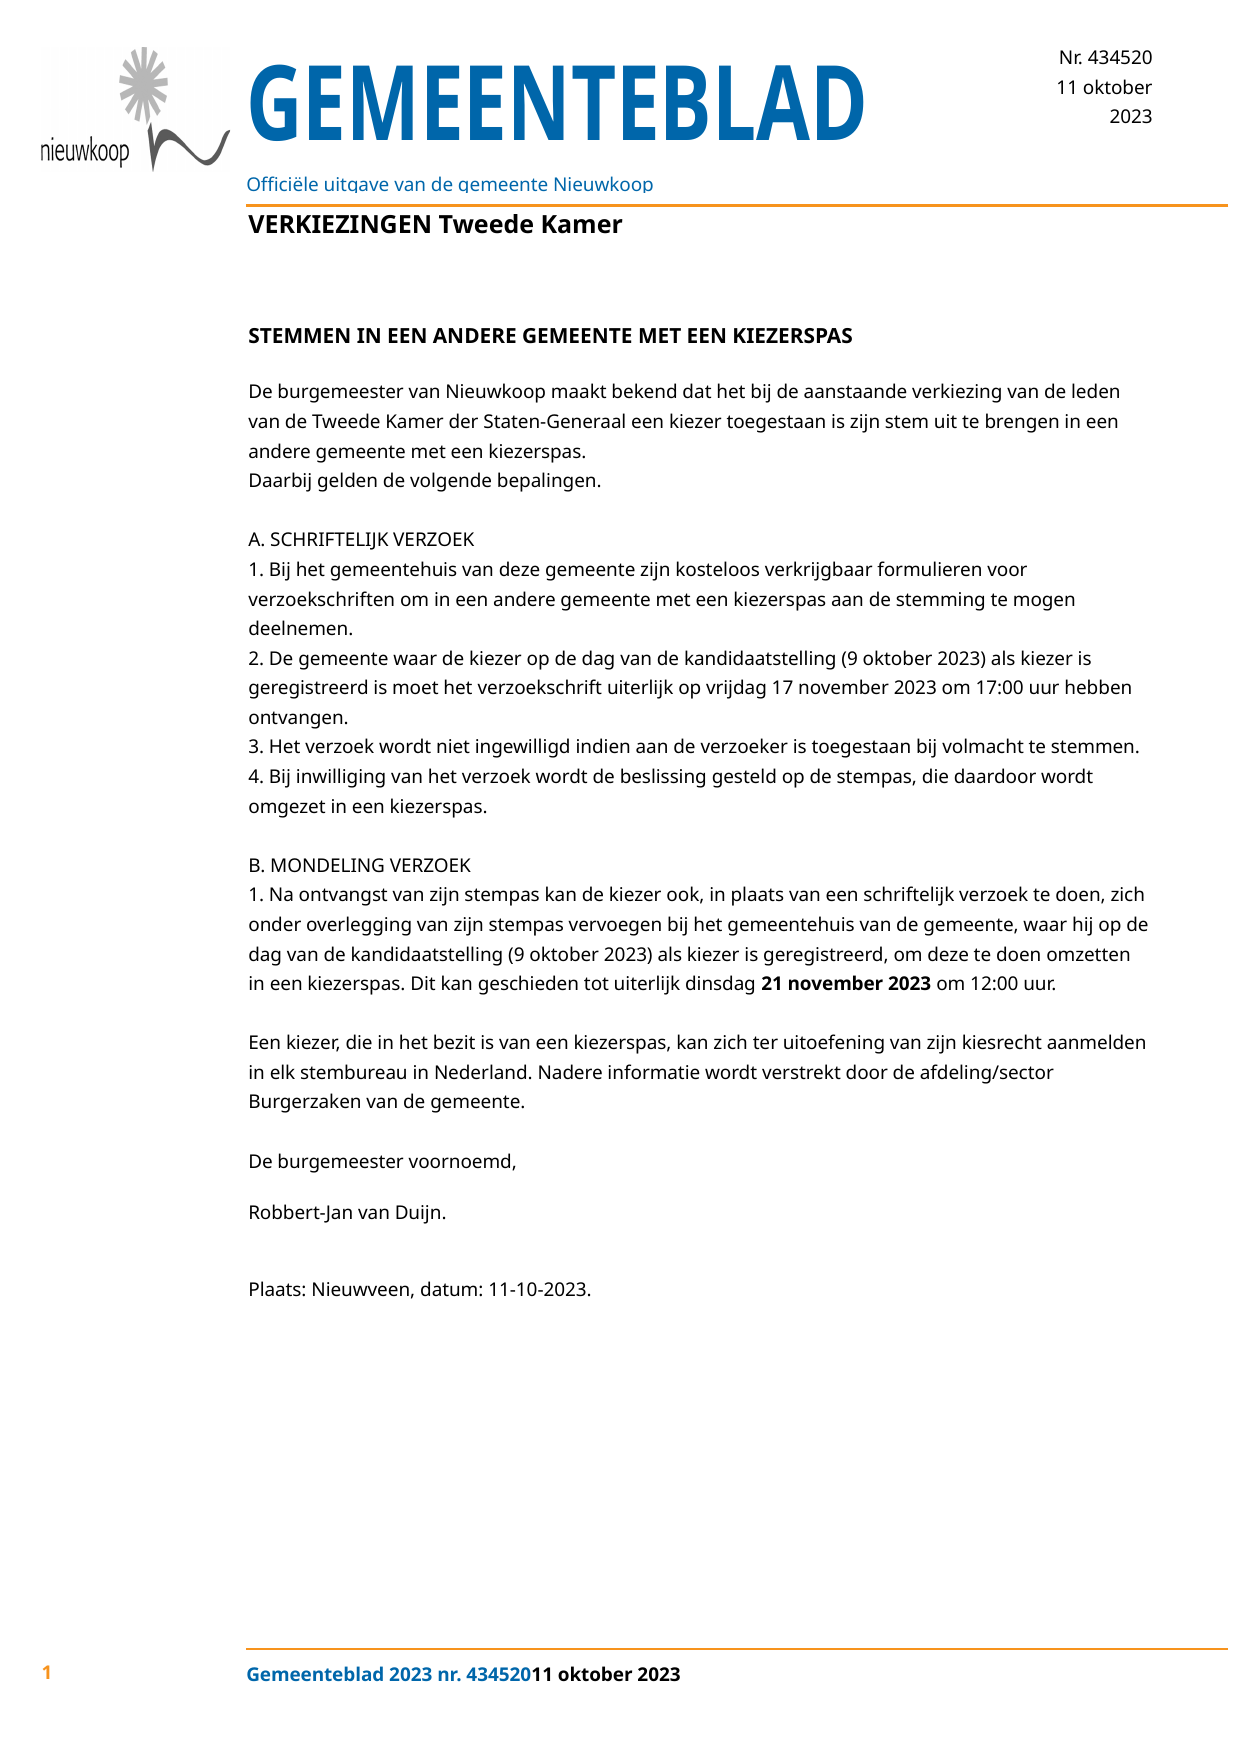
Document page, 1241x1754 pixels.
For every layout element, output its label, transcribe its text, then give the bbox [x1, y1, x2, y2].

text De burgemeester voornoemd, [248, 1148, 1152, 1174]
text 1. Bij het gemeentehuis van deze gemeente zijn kosteloos verkrijgbaar formulieren voor verzoekschriften om in een andere gemeente met een kiezerspas aan de stemming te mogen deelnemen. [248, 556, 1152, 641]
text 1. Na ontvangst van zijn stempas kan de kiezer ook, in plaats van een schriftelijk verzoek te doen, zich onder overlegging van zijn stempas vervoegen bij het gemeentehuis van de gemeente, waar hij op de dag van de kandidaatstelling (9 oktober 2023) als kiezer is geregistreerd, om deze te doen omzetten in een kiezerspas. Dit kan geschieden tot uiterlijk dinsdag 21 november 2023 om 12:00 uur. [248, 882, 1152, 996]
text 3. Het verzoek wordt niet ingewilligd indien aan de verzoeker is toegestaan bij volmacht te stemmen. [248, 734, 1152, 759]
text A. SCHRIFTELIJK VERZOEK [248, 527, 1152, 552]
text 4. Bij inwilliging van het verzoek wordt de beslissing gesteld op de stempas, die daardoor wordt omgezet in een kiezerspas. [248, 763, 1152, 819]
text Daarbij gelden de volgende bepalingen. [248, 467, 1152, 493]
text 2. De gemeente waar de kiezer op de dag van de kandidaatstelling (9 oktober 2023) als kiezer is geregistreerd is moet het verzoekschrift uiterlijk op vrijdag 17 november 2023 om 17:00 uur hebben ontvangen. [248, 645, 1152, 730]
text B. MONDELING VERZOEK [248, 852, 1152, 878]
picture [41, 47, 231, 172]
text Robbert-Jan van Duijn. [248, 1199, 1152, 1225]
text Een kiezer, die in het bezit is van een kiezerspas, kan zich ter uitoefening van zijn kiesrecht aanmelden in elk stembureau in Nederland. Nadere informatie wordt verstrekt door de afdeling/sector Burgerzaken van de gemeente. [248, 1029, 1152, 1114]
text VERKIEZINGEN Tweede Kamer [248, 207, 1152, 241]
text STEMMEN IN EEN ANDERE GEMEENTE MET EEN KIEZERSPAS [248, 321, 1152, 349]
text Plaats: Nieuwveen, datum: 11-10-2023. [248, 1277, 1152, 1302]
text De burgemeester van Nieuwkoop maakt bekend dat het bij de aanstaande verkiezing van de leden van de Tweede Kamer der Staten-Generaal een kiezer toegestaan is zijn stem uit te brengen in een andere gemeente met een kiezerspas. [248, 379, 1152, 464]
